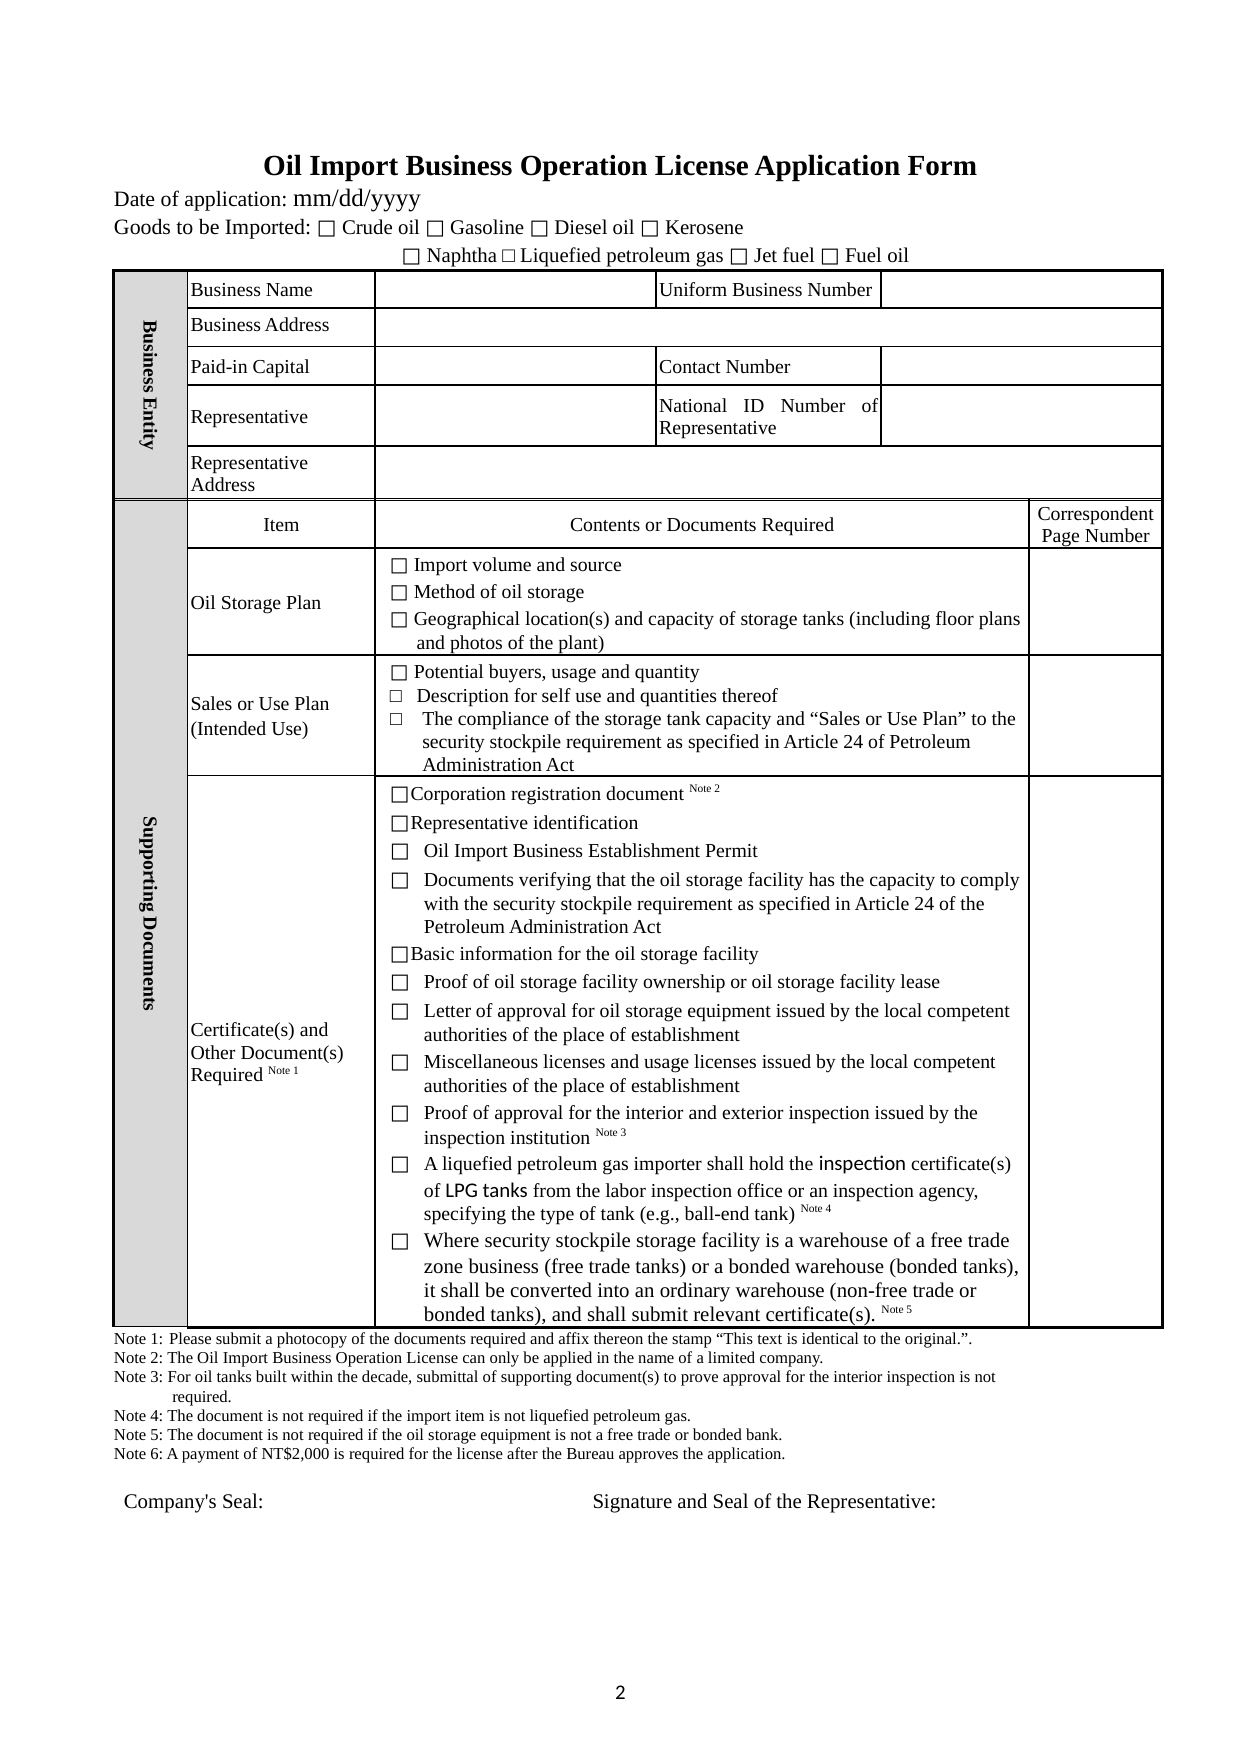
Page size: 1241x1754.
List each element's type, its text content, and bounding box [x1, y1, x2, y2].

text Date of application: mm/dd/yyyy [114, 183, 1138, 212]
table_cell Representative [188, 386, 374, 445]
text □ Naphtha □ Liquefied petroleum gas □ Jet fuel □ Fuel oil [187, 240, 1138, 269]
table_cell Contents or Documents Required [376, 501, 1028, 547]
text Note 3: For oil tanks built within the decade, submittal of supporting document(s) to prove approval for the interior inspection is not required. [114, 1367, 1053, 1406]
table_cell Contact Number [657, 347, 880, 384]
table_cell Representative Address [188, 447, 374, 498]
table_header [394, 1482, 581, 1520]
table_header Business Name [188, 272, 374, 307]
text Note 1: Please submit a photocopy of the documents required and affix thereon the stamp “This text is identical to the original.”. [114, 1329, 1053, 1348]
table_cell [1030, 656, 1161, 775]
table_cell □ Potential buyers, usage and quantity □ Description for self use and quantities thereof □ The compliance of the storage tank capacity and “Sales or Use Plan” to the security stockpile requirement as specified in Article 24 of Petroleum Administration Act [376, 656, 1028, 775]
table_cell [376, 386, 655, 445]
text Goods to be Imported: □ Crude oil □ Gasoline □ Diesel oil □ Kerosene [114, 212, 1138, 240]
table_cell Correspondent Page Number [1030, 501, 1161, 547]
table_cell Item [188, 501, 374, 547]
table_cell [1030, 777, 1161, 1326]
table_cell [882, 386, 1161, 445]
table_header Signature and Seal of the Representative: [581, 1482, 955, 1520]
table_header Business Entity [115, 272, 187, 498]
table_cell Supporting Documents [115, 501, 187, 1326]
table_cell [376, 347, 655, 384]
table_header [955, 1482, 1047, 1520]
table_cell [376, 447, 1161, 498]
table_cell Business Address [188, 309, 374, 346]
text Oil Import Business Operation License Application Form [187, 146, 1053, 183]
table_cell Certificate(s) and Other Document(s) Required Note 1 [188, 776, 374, 1326]
table_cell [882, 347, 1161, 384]
text Note 6: A payment of NT$2,000 is required for the license after the Bureau approves the application. [114, 1444, 1053, 1463]
text Note 2: The Oil Import Business Operation License can only be applied in the name of a limited company. [114, 1348, 1053, 1367]
text Note 4: The document is not required if the import item is not liquefied petroleum gas. [114, 1406, 1053, 1425]
table_cell Sales or Use Plan (Intended Use) [188, 656, 374, 775]
table_cell [1030, 549, 1161, 654]
table_cell Paid-in Capital [188, 347, 374, 384]
table_cell Oil Storage Plan [188, 549, 374, 654]
table_cell [376, 309, 1161, 346]
text Note 5: The document is not required if the oil storage equipment is not a free trade or bonded bank. [114, 1425, 1053, 1444]
table_cell □ Import volume and source □ Method of oil storage □ Geographical location(s) and capacity of storage tanks (including floor plans and photos of the plant) [376, 549, 1028, 654]
table_cell □ Corporation registration document Note 2 □ Representative identification □ Oil Import Business Establishment Permit □ Documents verifying that the oil storage facility has the capacity to comply with the security stockpile requirement as specified in Article 24 of the Petroleum Administration Act □ Basic information for the oil storage facility □ Proof of oil storage facility ownership or oil storage facility lease □ Letter of approval for oil storage equipment issued by the local competent authorities of the place of establishment □ Miscellaneous licenses and usage licenses issued by the local competent authorities of the place of establishment □ Proof of approval for the interior and exterior inspection issued by the inspection institution Note 3 □ A liquefied petroleum gas importer shall hold the inspection certificate(s) of LPG tanks from the labor inspection office or an inspection agency, specifying the type of tank (e.g., ball-end tank) Note 4 □ Where security stockpile storage facility is a warehouse of a free trade zone business (free trade tanks) or a bonded warehouse (bonded tanks), it shall be converted into an ordinary warehouse (non-free trade or bonded tanks), and shall submit relevant certificate(s). Note 5 [376, 777, 1028, 1326]
table_header [882, 272, 1161, 307]
table_header Company's Seal: [113, 1482, 394, 1520]
table_header Uniform Business Number [657, 272, 880, 307]
table_cell National ID Number of Representative [657, 386, 880, 445]
table_header [376, 272, 655, 307]
